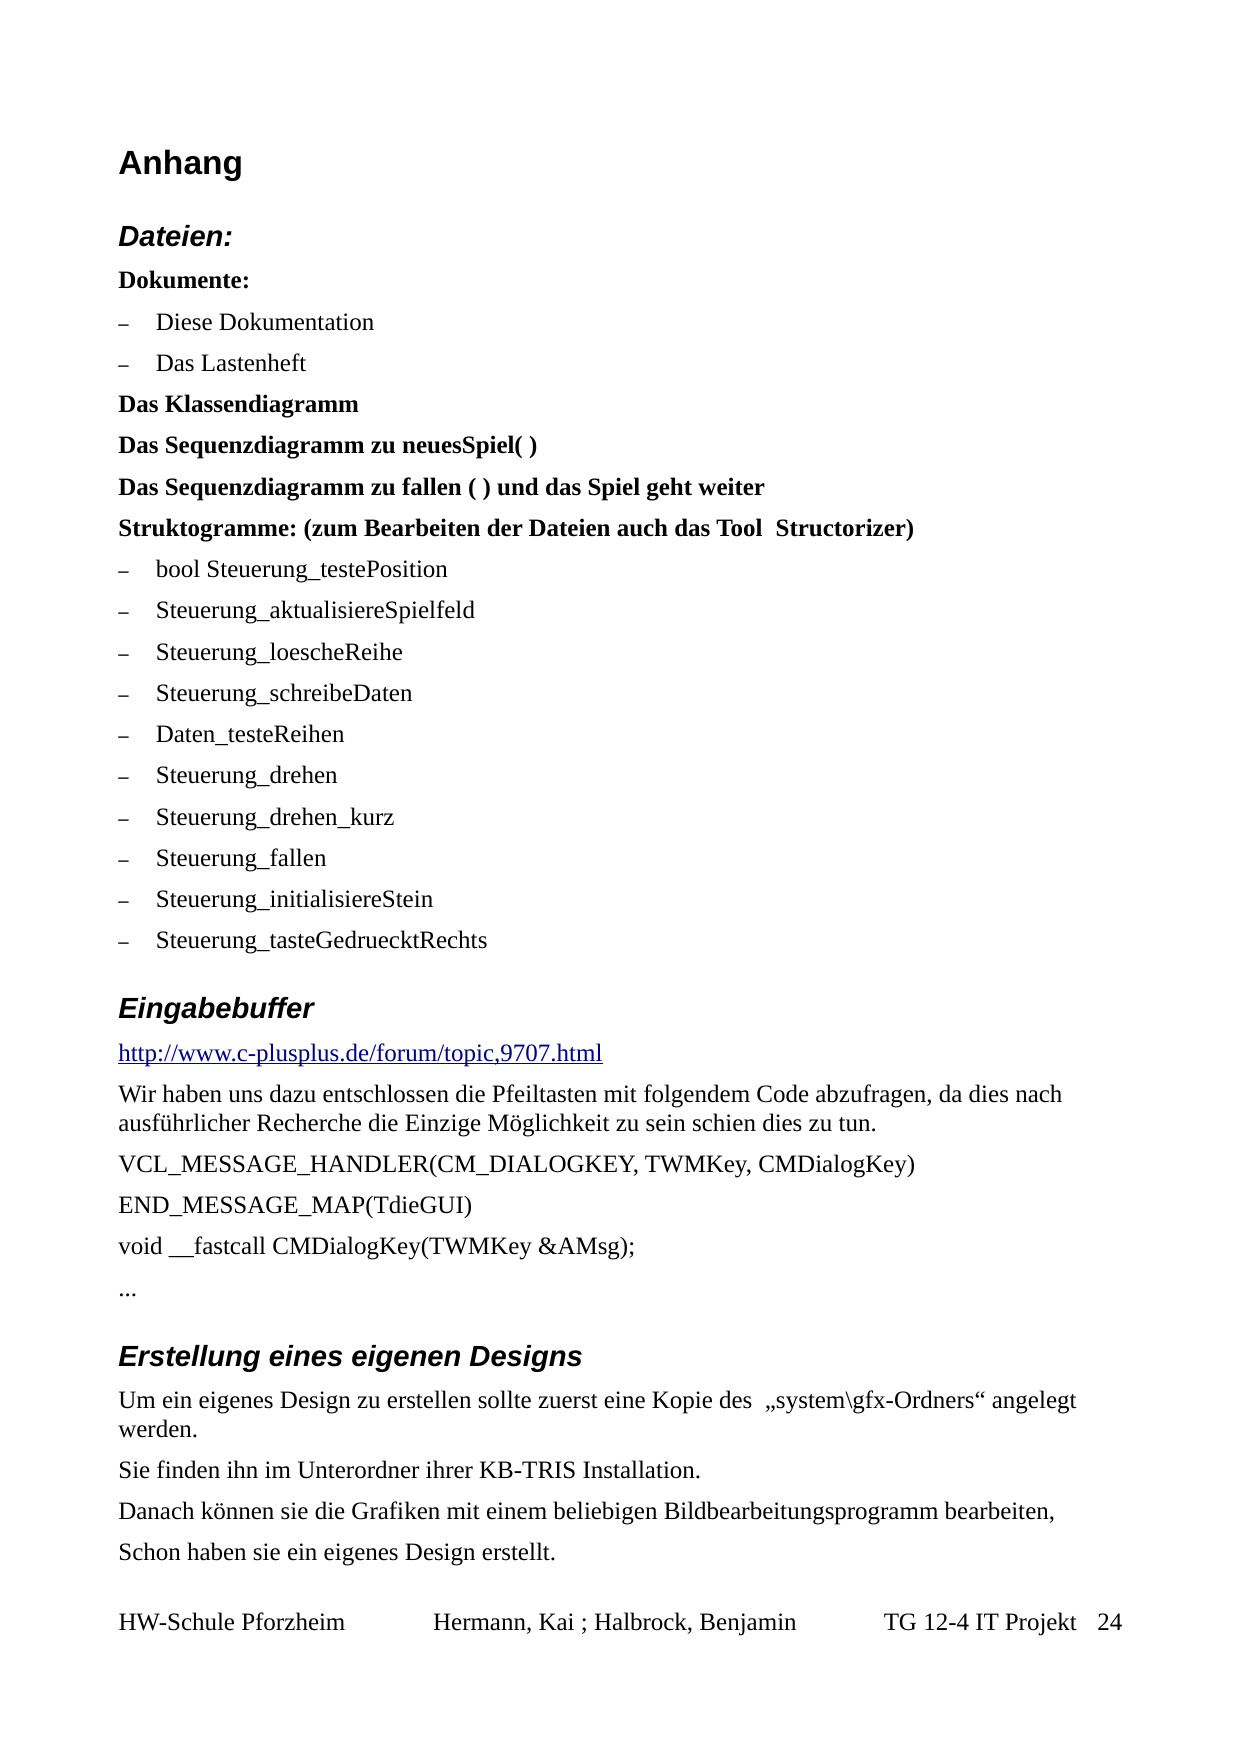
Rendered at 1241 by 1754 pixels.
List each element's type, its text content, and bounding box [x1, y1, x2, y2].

text Danach können sie die Grafiken mit einem beliebigen Bildbearbeitungsprogramm bearbeiten, [118, 1496, 1122, 1525]
text Wir haben uns dazu entschlossen die Pfeiltasten mit folgendem Code abzufragen, da dies nach ausführlicher Recherche die Einzige Möglichkeit zu sein schien dies zu tun. [118, 1079, 1122, 1136]
text VCL_MESSAGE_HANDLER(CM_DIALOGKEY, TWMKey, CMDialogKey) [118, 1149, 1122, 1178]
list Steuerung_drehen_kurz [118, 802, 1122, 830]
text http://www.c-plusplus.de/forum/topic,9707.html [118, 1038, 1122, 1066]
subtitle Eingabebuffer [118, 992, 1122, 1025]
list Steuerung_initialisiereStein [118, 884, 1122, 913]
text END_MESSAGE_MAP(TdieGUI) [118, 1190, 1122, 1219]
list Das Lastenheft [118, 348, 1122, 377]
text ... [118, 1273, 1122, 1301]
list Steuerung_drehen [118, 760, 1122, 789]
list Steuerung_aktualisiereSpielfeld [118, 595, 1122, 624]
list bool Steuerung_testePosition [118, 554, 1122, 583]
text Dokumente: [118, 265, 1122, 294]
subtitle Erstellung eines eigenen Designs [118, 1339, 1122, 1372]
text Struktogramme: (zum Bearbeiten der Dateien auch das Tool Structorizer) [118, 513, 1122, 542]
text Das Klassendiagramm [118, 389, 1122, 418]
list Daten_testeReihen [118, 719, 1122, 748]
subtitle Anhang [118, 143, 1122, 182]
list Diese Dokumentation [118, 307, 1122, 335]
text Das Sequenzdiagramm zu neuesSpiel( ) [118, 430, 1122, 459]
list Steuerung_loescheReihe [118, 637, 1122, 665]
text void __fastcall CMDialogKey(TWMKey &AMsg); [118, 1231, 1122, 1260]
text Schon haben sie ein eigenes Design erstellt. [118, 1537, 1122, 1566]
text Sie finden ihn im Unterordner ihrer KB-TRIS Installation. [118, 1455, 1122, 1484]
list Steuerung_tasteGedruecktRechts [118, 925, 1122, 954]
text Das Sequenzdiagramm zu fallen ( ) und das Spiel geht weiter [118, 472, 1122, 500]
list Steuerung_schreibeDaten [118, 678, 1122, 707]
subtitle Dateien: [118, 219, 1122, 253]
list Steuerung_fallen [118, 843, 1122, 872]
text Um ein eigenes Design zu erstellen sollte zuerst eine Kopie des „system\gfx-Ordners“ angelegt werden. [118, 1385, 1122, 1442]
